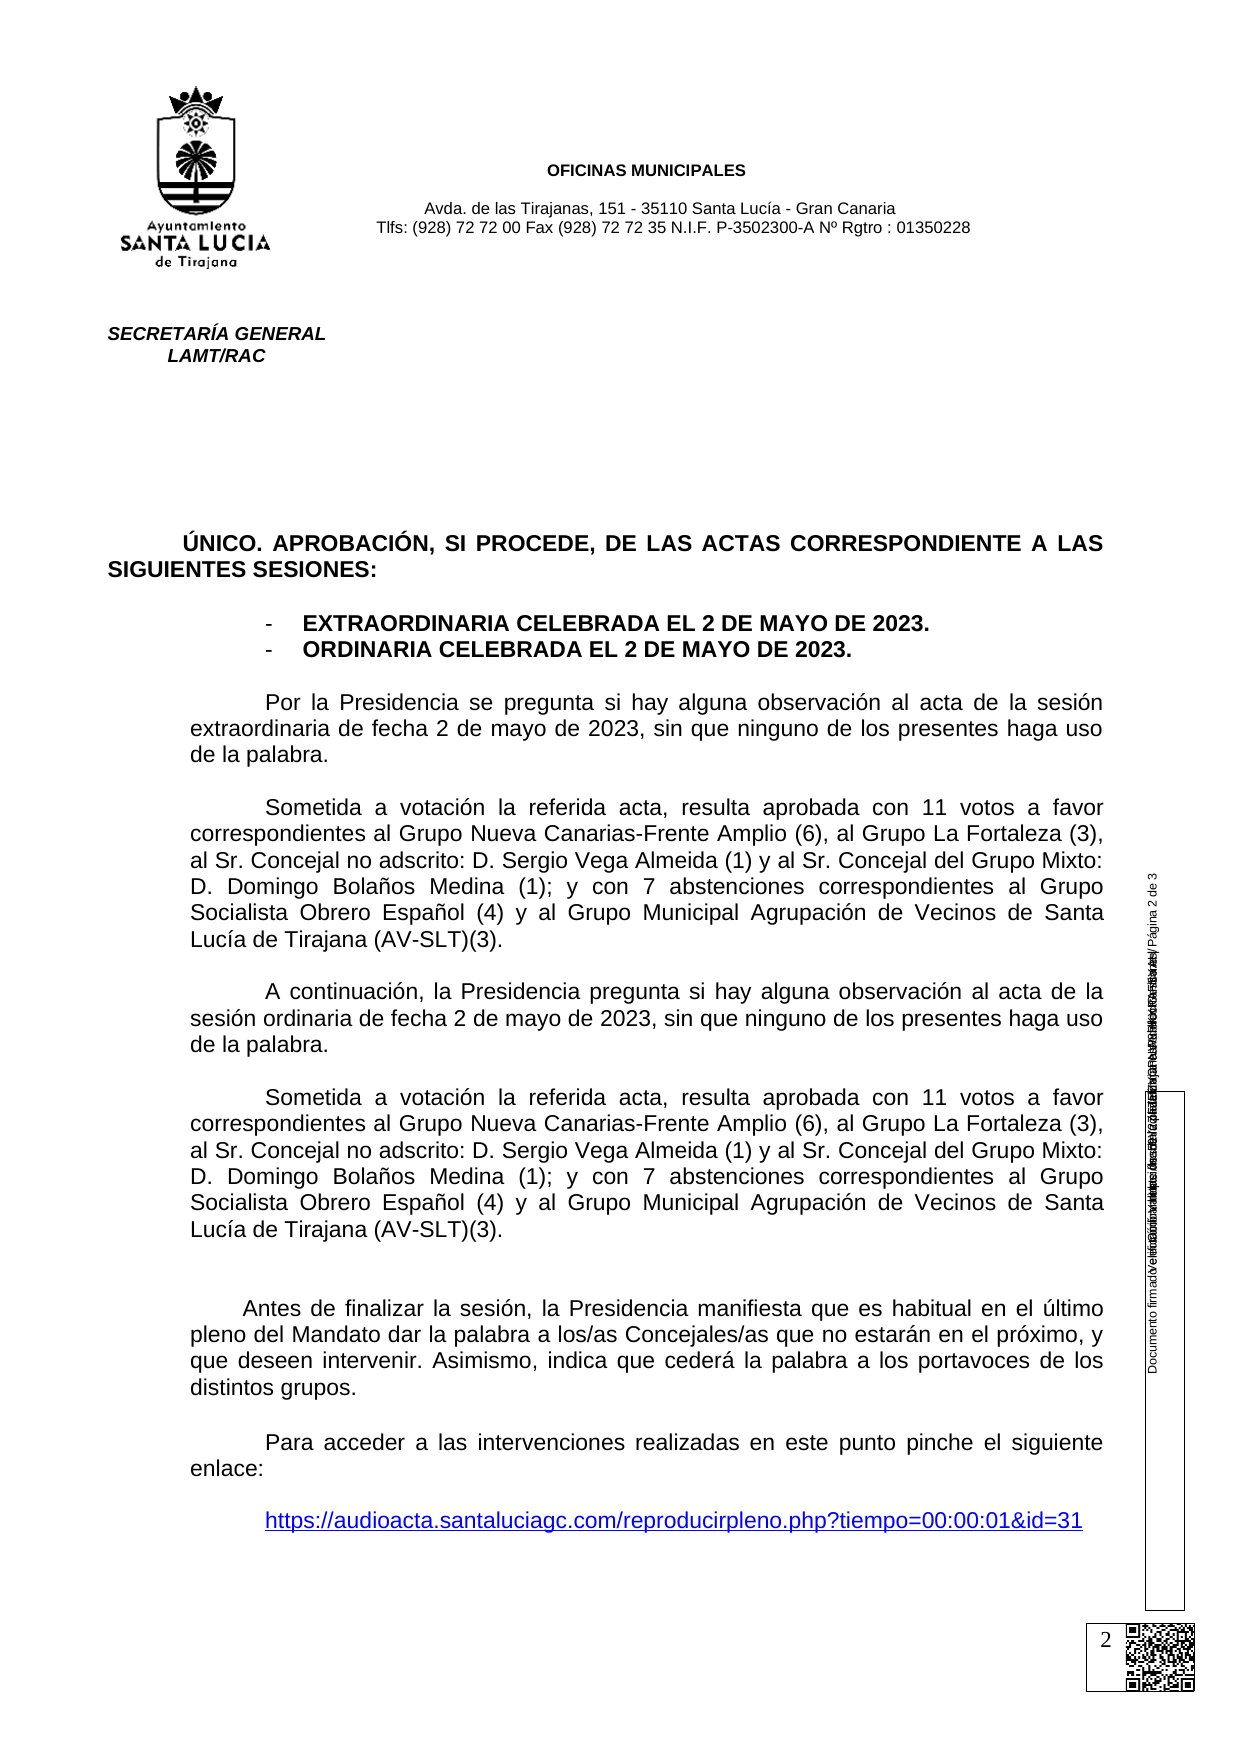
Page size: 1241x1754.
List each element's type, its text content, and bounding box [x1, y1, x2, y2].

text Por la Presidencia se pregunta si hay alguna observación al acta de la sesión extraordinaria de fecha 2 de mayo de 2023, sin que ninguno de los presentes haga uso de la palabra. [190, 689, 1105, 768]
text Sometida a votación la referida acta, resulta aprobada con 11 votos a favor correspondientes al Grupo Nueva Canarias-Frente Amplio (6), al Grupo La Fortaleza (3), al Sr. Concejal no adscrito: D. Sergio Vega Almeida (1) y al Sr. Concejal del Grupo Mixto: D. Domingo Bolaños Medina (1); y con 7 abstenciones correspondientes al Grupo Socialista Obrero Español (4) y al Grupo Municipal Agrupación de Vecinos de Santa Lucía de Tirajana (AV-SLT)(3). [190, 1084, 1105, 1242]
text https://audioacta.santaluciagc.com/reproducirpleno.php?tiempo=00:00:01&id=31 [265, 1507, 1120, 1533]
table_header [108, 85, 270, 269]
picture [1125, 1624, 1194, 1691]
text Para acceder a las intervenciones realizadas en este punto pinche el siguiente enlace: [190, 1429, 1105, 1482]
text Antes de finalizar la sesión, la Presidencia manifiesta que es habitual en el último pleno del Mandato dar la palabra a los/as Concejales/as que no estarán en el próximo, y que deseen intervenir. Asimismo, indica que cederá la palabra a los portavoces de los distintos grupos. [190, 1296, 1105, 1401]
table_header OFICINAS MUNICIPALES Avda. de las Tirajanas, 151 - 35110 Santa Lucía - Gran Canaria Tlfs: (928) 72 72 00 Fax (928) 72 72 35 N.I.F. P-3502300-A Nº Rgtro : 01350228 [270, 85, 1120, 269]
text A continuación, la Presidencia pregunta si hay alguna observación al acta de la sesión ordinaria de fecha 2 de mayo de 2023, sin que ninguno de los presentes haga uso de la palabra. [190, 979, 1105, 1058]
text - EXTRAORDINARIA CELEBRADA EL 2 DE MAYO DE 2023. [265, 611, 1120, 636]
picture [120, 86, 271, 269]
text Sometida a votación la referida acta, resulta aprobada con 11 votos a favor correspondientes al Grupo Nueva Canarias-Frente Amplio (6), al Grupo La Fortaleza (3), al Sr. Concejal no adscrito: D. Sergio Vega Almeida (1) y al Sr. Concejal del Grupo Mixto: D. Domingo Bolaños Medina (1); y con 7 abstenciones correspondientes al Grupo Socialista Obrero Español (4) y al Grupo Municipal Agrupación de Vecinos de Santa Lucía de Tirajana (AV-SLT)(3). [190, 794, 1105, 952]
text - ORDINARIA CELEBRADA EL 2 DE MAYO DE 2023. [265, 636, 1120, 662]
table_header 2 [1087, 1624, 1125, 1691]
text ÚNICO. APROBACIÓN, SI PROCEDE, DE LAS ACTAS CORRESPONDIENTE A LAS SIGUIENTES SESIONES: [107, 530, 1105, 583]
text SECRETARÍA GENERAL LAMT/RAC [107, 324, 1120, 367]
